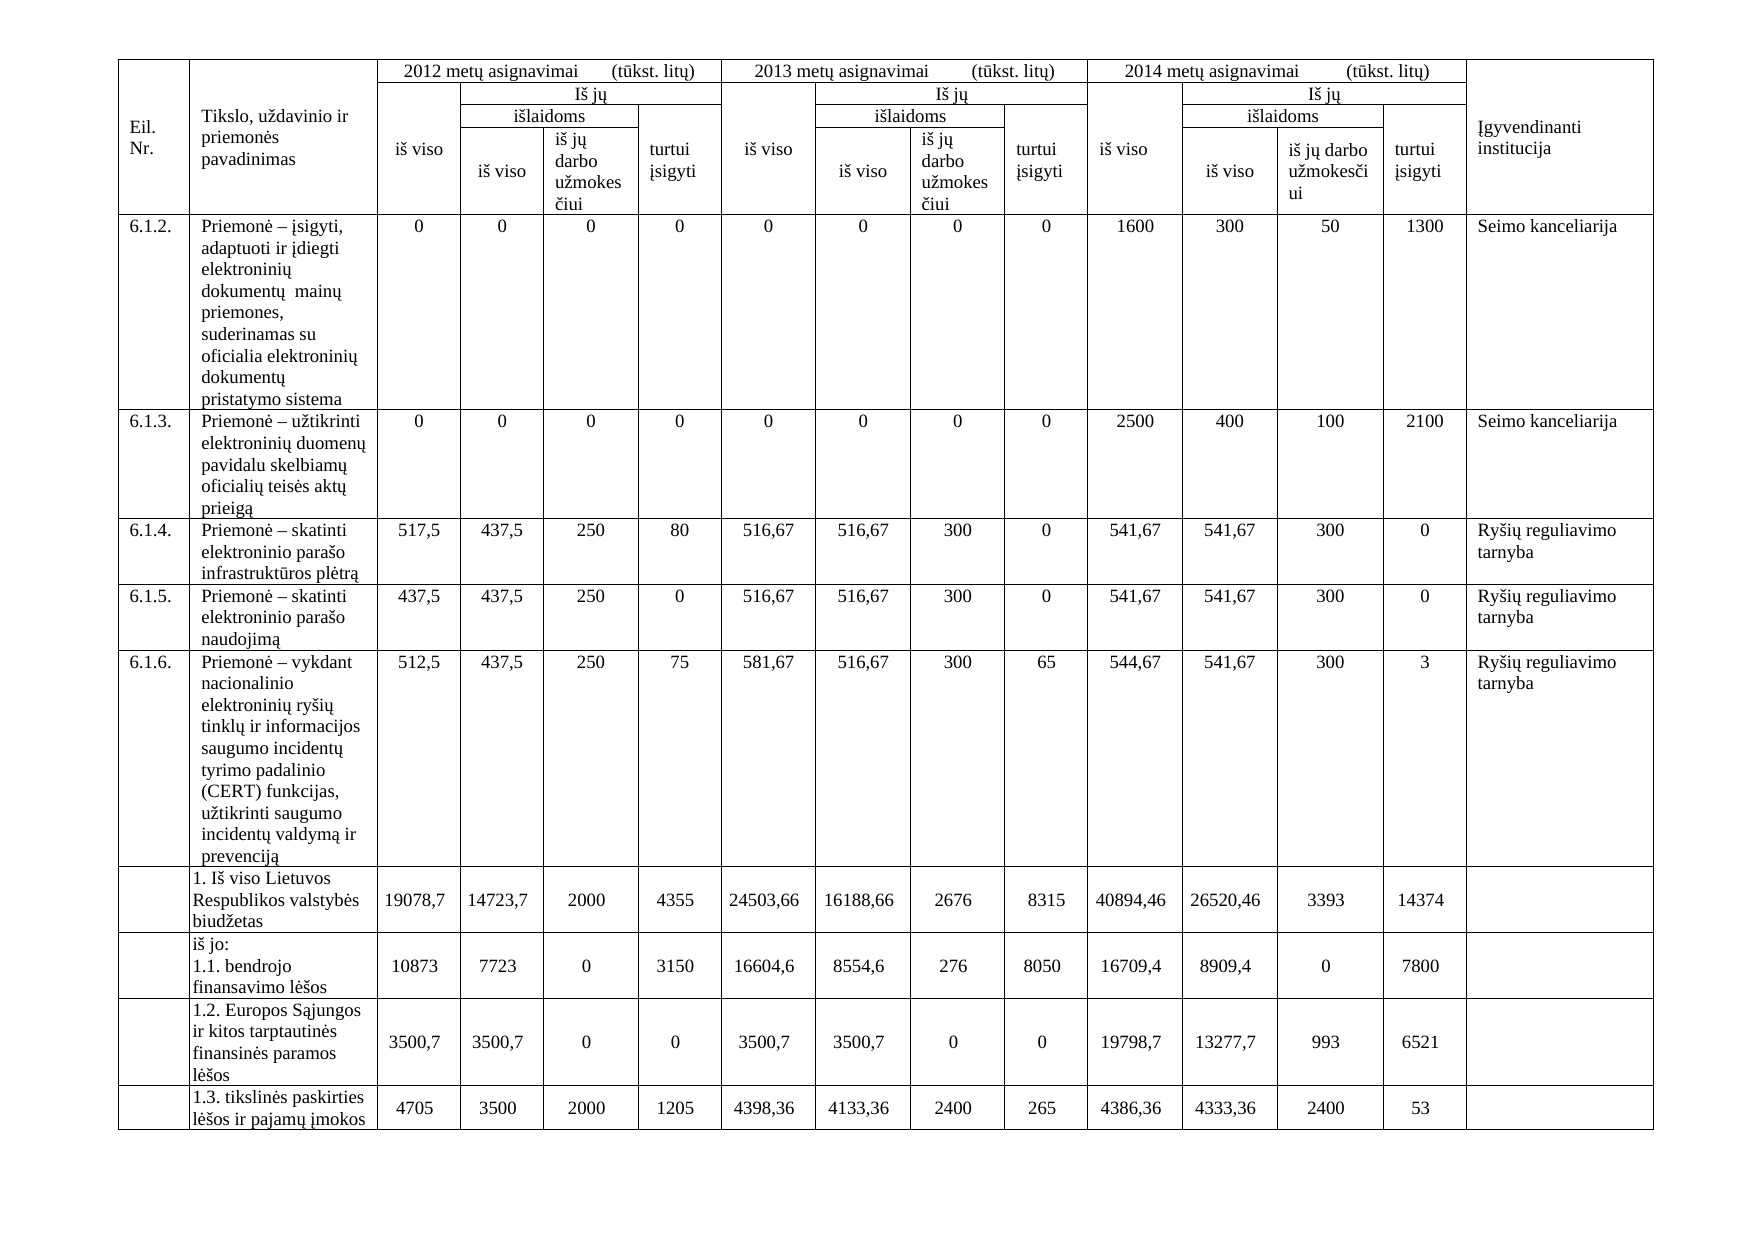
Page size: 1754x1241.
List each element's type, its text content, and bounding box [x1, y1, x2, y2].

table_cell 581,67 [722, 651, 815, 866]
table_header 2014 metų asignavimai (tūkst. litų) [1088, 60, 1466, 82]
table_cell 0 [461, 215, 543, 409]
table_cell 3500,7 [378, 999, 460, 1085]
table_cell Priemonė – skatinti elektroninio parašo infrastruktūros plėtrą [190, 519, 377, 584]
table_cell 300 [911, 585, 1004, 649]
table_cell 4355 [639, 867, 721, 932]
table_cell 3150 [639, 933, 721, 998]
table_cell 6.1.4. [119, 519, 189, 584]
table_cell 993 [1278, 999, 1383, 1085]
table_cell 0 [1278, 933, 1383, 998]
table_cell 2500 [1088, 410, 1182, 518]
table_cell 0 [1005, 519, 1087, 584]
table_cell iš viso [722, 83, 815, 214]
table_cell 265 [1005, 1086, 1087, 1129]
table_cell išlaidoms [816, 105, 1004, 127]
table_cell 3500 [461, 1086, 543, 1129]
table_cell [119, 1086, 189, 1129]
table_cell 16188,66 [816, 867, 910, 932]
table_cell iš jo: 1.1. bendrojo finansavimo lėšos [190, 933, 377, 998]
table_cell 541,67 [1088, 519, 1182, 584]
table_cell 0 [544, 410, 638, 518]
table_cell 0 [1384, 519, 1466, 584]
table_cell 4386,36 [1088, 1086, 1182, 1129]
table_cell 3500,7 [722, 999, 815, 1085]
table_cell 541,67 [1183, 651, 1277, 866]
table_cell 541,67 [1088, 585, 1182, 649]
table_cell Ryšių reguliavimo tarnyba [1467, 519, 1653, 584]
table_cell [119, 999, 189, 1085]
table_cell 4705 [378, 1086, 460, 1129]
table_cell 0 [461, 410, 543, 518]
table_cell 1.3. tikslinės paskirties lėšos ir pajamų įmokos [190, 1086, 377, 1129]
table_cell Iš jų [816, 83, 1087, 104]
table_cell 6.1.3. [119, 410, 189, 518]
table_cell iš jų darbo užmokesčiui [544, 128, 638, 214]
table_cell 516,67 [816, 519, 910, 584]
table_cell 0 [722, 410, 815, 518]
table_cell 0 [816, 215, 910, 409]
table_cell 2000 [544, 1086, 638, 1129]
table_cell 2000 [544, 867, 638, 932]
table_cell 512,5 [378, 651, 460, 866]
table_cell 0 [816, 410, 910, 518]
table_cell 3500,7 [816, 999, 910, 1085]
table_cell 6.1.2. [119, 215, 189, 409]
table_header 2012 metų asignavimai (tūkst. litų) [378, 60, 721, 82]
table_cell [1467, 999, 1653, 1085]
table_cell 276 [911, 933, 1004, 998]
table_cell 80 [639, 519, 721, 584]
table_header Tikslo, uždavinio ir priemonės pavadinimas [190, 60, 377, 214]
table_cell Seimo kanceliarija [1467, 215, 1653, 409]
table_header 2013 metų asignavimai (tūkst. litų) [722, 60, 1087, 82]
table_cell [119, 933, 189, 998]
table_cell 541,67 [1183, 585, 1277, 649]
table_cell 300 [1183, 215, 1277, 409]
table_cell 0 [911, 999, 1004, 1085]
table_cell 8050 [1005, 933, 1087, 998]
table_cell 3 [1384, 651, 1466, 866]
table_cell Priemonė – įsigyti, adaptuoti ir įdiegti elektroninių dokumentų mainų priemones, suderinamas su oficialia elektroninių dokumentų pristatymo sistema [190, 215, 377, 409]
table_cell 26520,46 [1183, 867, 1277, 932]
table_cell 0 [1005, 999, 1087, 1085]
table_cell 24503,66 [722, 867, 815, 932]
table_cell 2400 [911, 1086, 1004, 1129]
table_cell 1.2. Europos Sąjungos ir kitos tarptautinės finansinės paramos lėšos [190, 999, 377, 1085]
table_cell 4333,36 [1183, 1086, 1277, 1129]
table_cell 541,67 [1183, 519, 1277, 584]
table_cell 1205 [639, 1086, 721, 1129]
table_cell 0 [639, 215, 721, 409]
table_cell 250 [544, 651, 638, 866]
table_header Eil. Nr. [119, 60, 189, 214]
table_cell išlaidoms [461, 105, 638, 127]
table_cell 4398,36 [722, 1086, 815, 1129]
table_cell turtui įsigyti [639, 105, 721, 214]
table_cell Priemonė – skatinti elektroninio parašo naudojimą [190, 585, 377, 649]
table_cell 0 [639, 410, 721, 518]
table_cell 0 [544, 933, 638, 998]
table_cell [1467, 867, 1653, 932]
table_cell 1300 [1384, 215, 1466, 409]
table_cell Seimo kanceliarija [1467, 410, 1653, 518]
table_cell 0 [722, 215, 815, 409]
table_cell iš viso [816, 128, 910, 214]
table_cell 0 [378, 215, 460, 409]
table_cell 0 [1005, 410, 1087, 518]
table_cell 437,5 [461, 519, 543, 584]
table_cell 3393 [1278, 867, 1383, 932]
table_cell 2100 [1384, 410, 1466, 518]
table_cell 13277,7 [1183, 999, 1277, 1085]
table_cell 14374 [1384, 867, 1466, 932]
table_cell 16604,6 [722, 933, 815, 998]
table_cell 400 [1183, 410, 1277, 518]
table_cell 65 [1005, 651, 1087, 866]
table_cell 0 [544, 215, 638, 409]
table_cell [1467, 1086, 1653, 1129]
table_cell 100 [1278, 410, 1383, 518]
table_cell 516,67 [722, 585, 815, 649]
table_cell iš viso [1088, 83, 1182, 214]
table_cell [1467, 933, 1653, 998]
table_cell 0 [911, 410, 1004, 518]
table_cell 516,67 [816, 585, 910, 649]
table_cell 6521 [1384, 999, 1466, 1085]
table_cell 1. Iš viso Lietuvos Respublikos valstybės biudžetas [190, 867, 377, 932]
table_cell 0 [378, 410, 460, 518]
table_cell iš viso [1183, 128, 1277, 214]
table_cell 6.1.6. [119, 651, 189, 866]
table_cell Priemonė – užtikrinti elektroninių duomenų pavidalu skelbiamų oficialių teisės aktų prieigą [190, 410, 377, 518]
table_cell Priemonė – vykdant nacionalinio elektroninių ryšių tinklų ir informacijos saugumo incidentų tyrimo padalinio (CERT) funkcijas, užtikrinti saugumo incidentų valdymą ir prevenciją [190, 651, 377, 866]
table_cell iš viso [461, 128, 543, 214]
table_cell 1600 [1088, 215, 1182, 409]
table_cell 19078,7 [378, 867, 460, 932]
table_cell 53 [1384, 1086, 1466, 1129]
table_cell 50 [1278, 215, 1383, 409]
table_cell iš viso [378, 83, 460, 214]
table_cell 0 [1384, 585, 1466, 649]
table_cell 7723 [461, 933, 543, 998]
table_cell 300 [911, 651, 1004, 866]
table_header Įgyvendinanti institucija [1467, 60, 1653, 214]
table_cell 14723,7 [461, 867, 543, 932]
table_cell 516,67 [816, 651, 910, 866]
table_cell 0 [1005, 585, 1087, 649]
table_cell 516,67 [722, 519, 815, 584]
table_cell 544,67 [1088, 651, 1182, 866]
table_cell 8315 [1005, 867, 1087, 932]
table_cell 4133,36 [816, 1086, 910, 1129]
table_cell 8554,6 [816, 933, 910, 998]
table_cell 0 [639, 999, 721, 1085]
table_cell 0 [911, 215, 1004, 409]
table_cell 19798,7 [1088, 999, 1182, 1085]
table_cell Ryšių reguliavimo tarnyba [1467, 651, 1653, 866]
table_cell 300 [1278, 651, 1383, 866]
table_cell 300 [911, 519, 1004, 584]
table_cell 40894,46 [1088, 867, 1182, 932]
table_cell turtui įsigyti [1005, 105, 1087, 214]
table_cell 16709,4 [1088, 933, 1182, 998]
table_cell 437,5 [461, 651, 543, 866]
table_cell 2400 [1278, 1086, 1383, 1129]
table_cell 75 [639, 651, 721, 866]
table_cell 437,5 [378, 585, 460, 649]
table_cell Iš jų [461, 83, 721, 104]
table_cell 0 [544, 999, 638, 1085]
table_cell 250 [544, 519, 638, 584]
table_cell 517,5 [378, 519, 460, 584]
table_cell [119, 867, 189, 932]
table_cell iš jų darbo užmokesčiui [1278, 128, 1383, 214]
table_cell 8909,4 [1183, 933, 1277, 998]
table_cell išlaidoms [1183, 105, 1383, 127]
table_cell 300 [1278, 585, 1383, 649]
table_cell 2676 [911, 867, 1004, 932]
table_cell turtui įsigyti [1384, 105, 1466, 214]
table_cell Ryšių reguliavimo tarnyba [1467, 585, 1653, 649]
table_cell 10873 [378, 933, 460, 998]
table_cell 300 [1278, 519, 1383, 584]
table_cell 0 [1005, 215, 1087, 409]
table_cell 437,5 [461, 585, 543, 649]
table_cell 7800 [1384, 933, 1466, 998]
table_cell 250 [544, 585, 638, 649]
table_cell 6.1.5. [119, 585, 189, 649]
table_cell 3500,7 [461, 999, 543, 1085]
table_cell Iš jų [1183, 83, 1466, 104]
table_cell iš jų darbo užmokesčiui [911, 128, 1004, 214]
table_cell 0 [639, 585, 721, 649]
